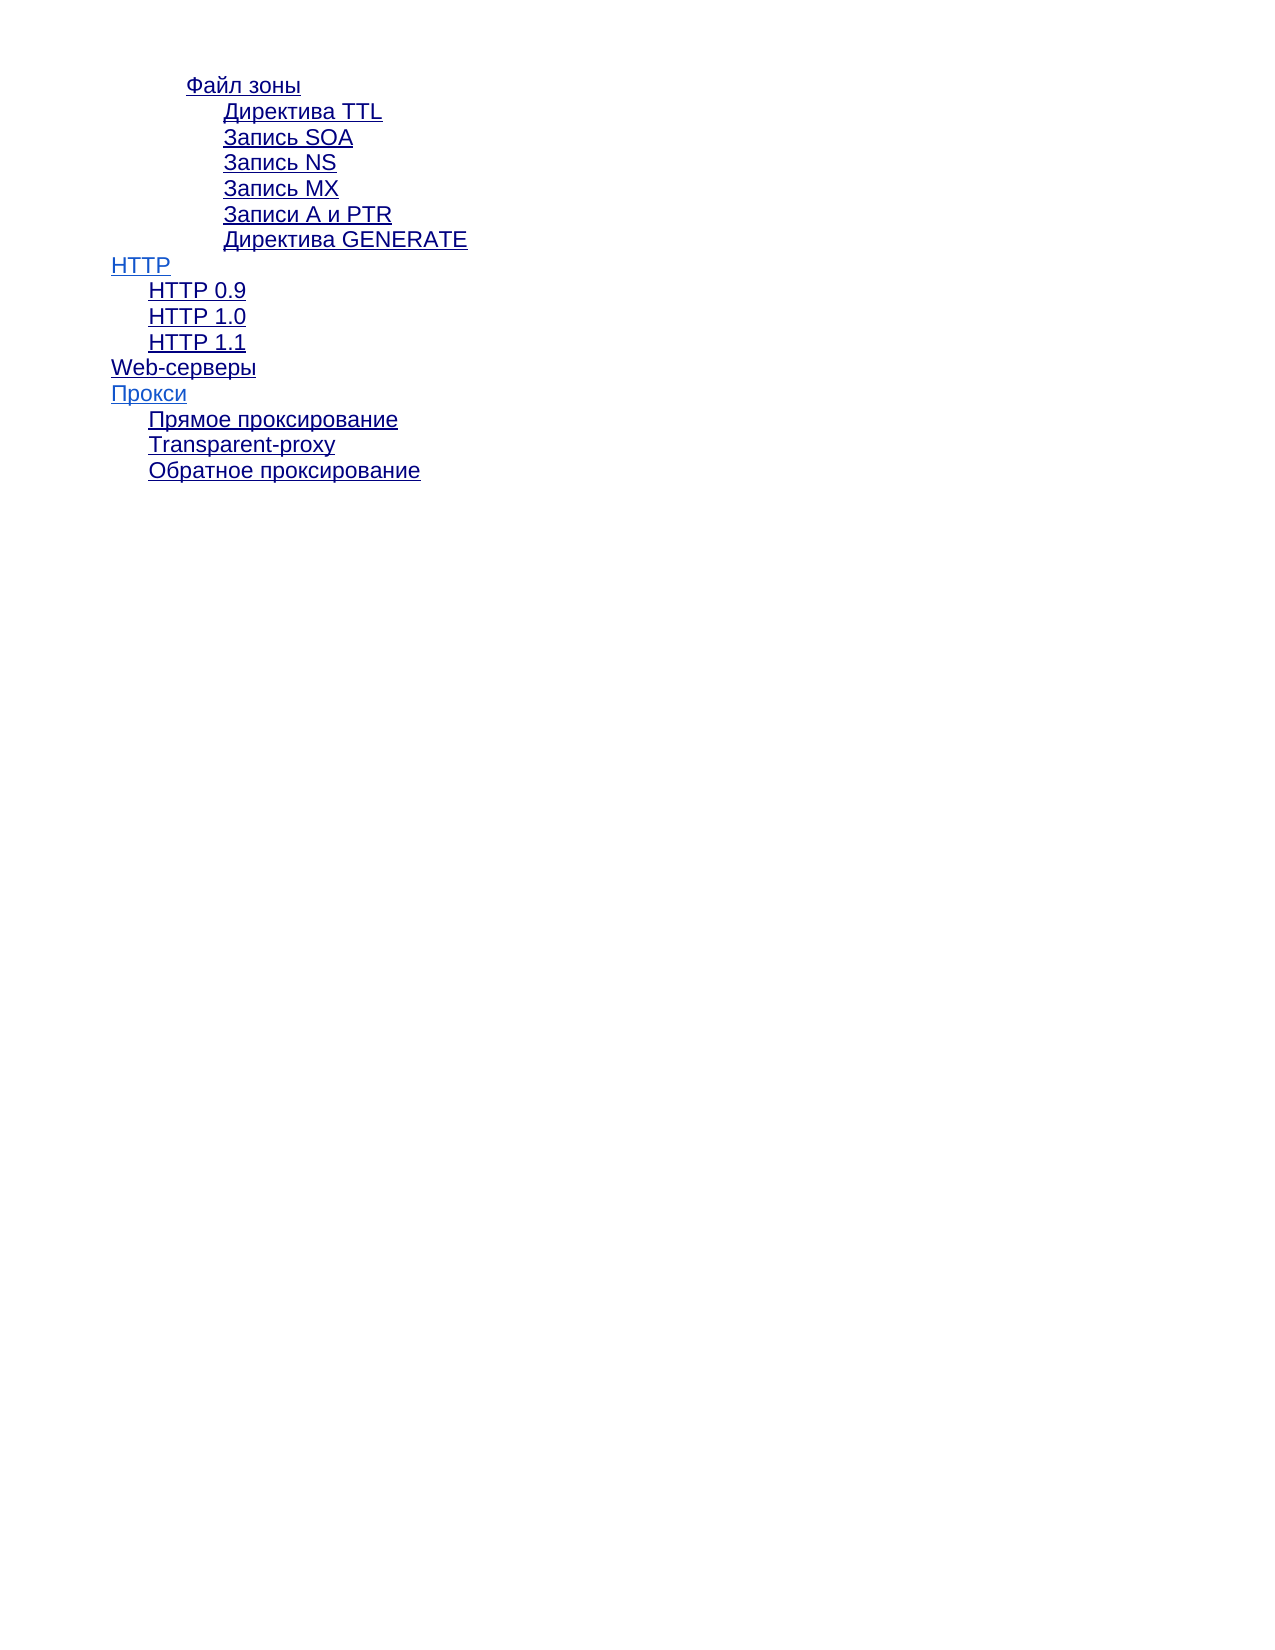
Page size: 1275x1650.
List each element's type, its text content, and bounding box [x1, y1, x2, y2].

text Директива GENERATE [223, 227, 1202, 253]
text HTTP 1.0 [148, 304, 1202, 329]
text Директива TTL [223, 99, 1202, 124]
text Записи A и PTR [223, 201, 1202, 227]
text Прямое проксирование [148, 406, 1202, 432]
text Запись SOA [223, 124, 1202, 150]
text Запись MX [223, 176, 1202, 201]
text Обратное проксирование [148, 458, 1202, 483]
text Web-серверы [111, 355, 1202, 381]
text Прокси [111, 381, 1202, 406]
text Файл зоны [186, 73, 1202, 99]
text HTTP 1.1 [148, 329, 1202, 355]
text HTTP 0.9 [148, 278, 1202, 304]
text Запись NS [223, 150, 1202, 176]
text HTTP [111, 253, 1202, 278]
text Transparent-proxy [148, 432, 1202, 458]
